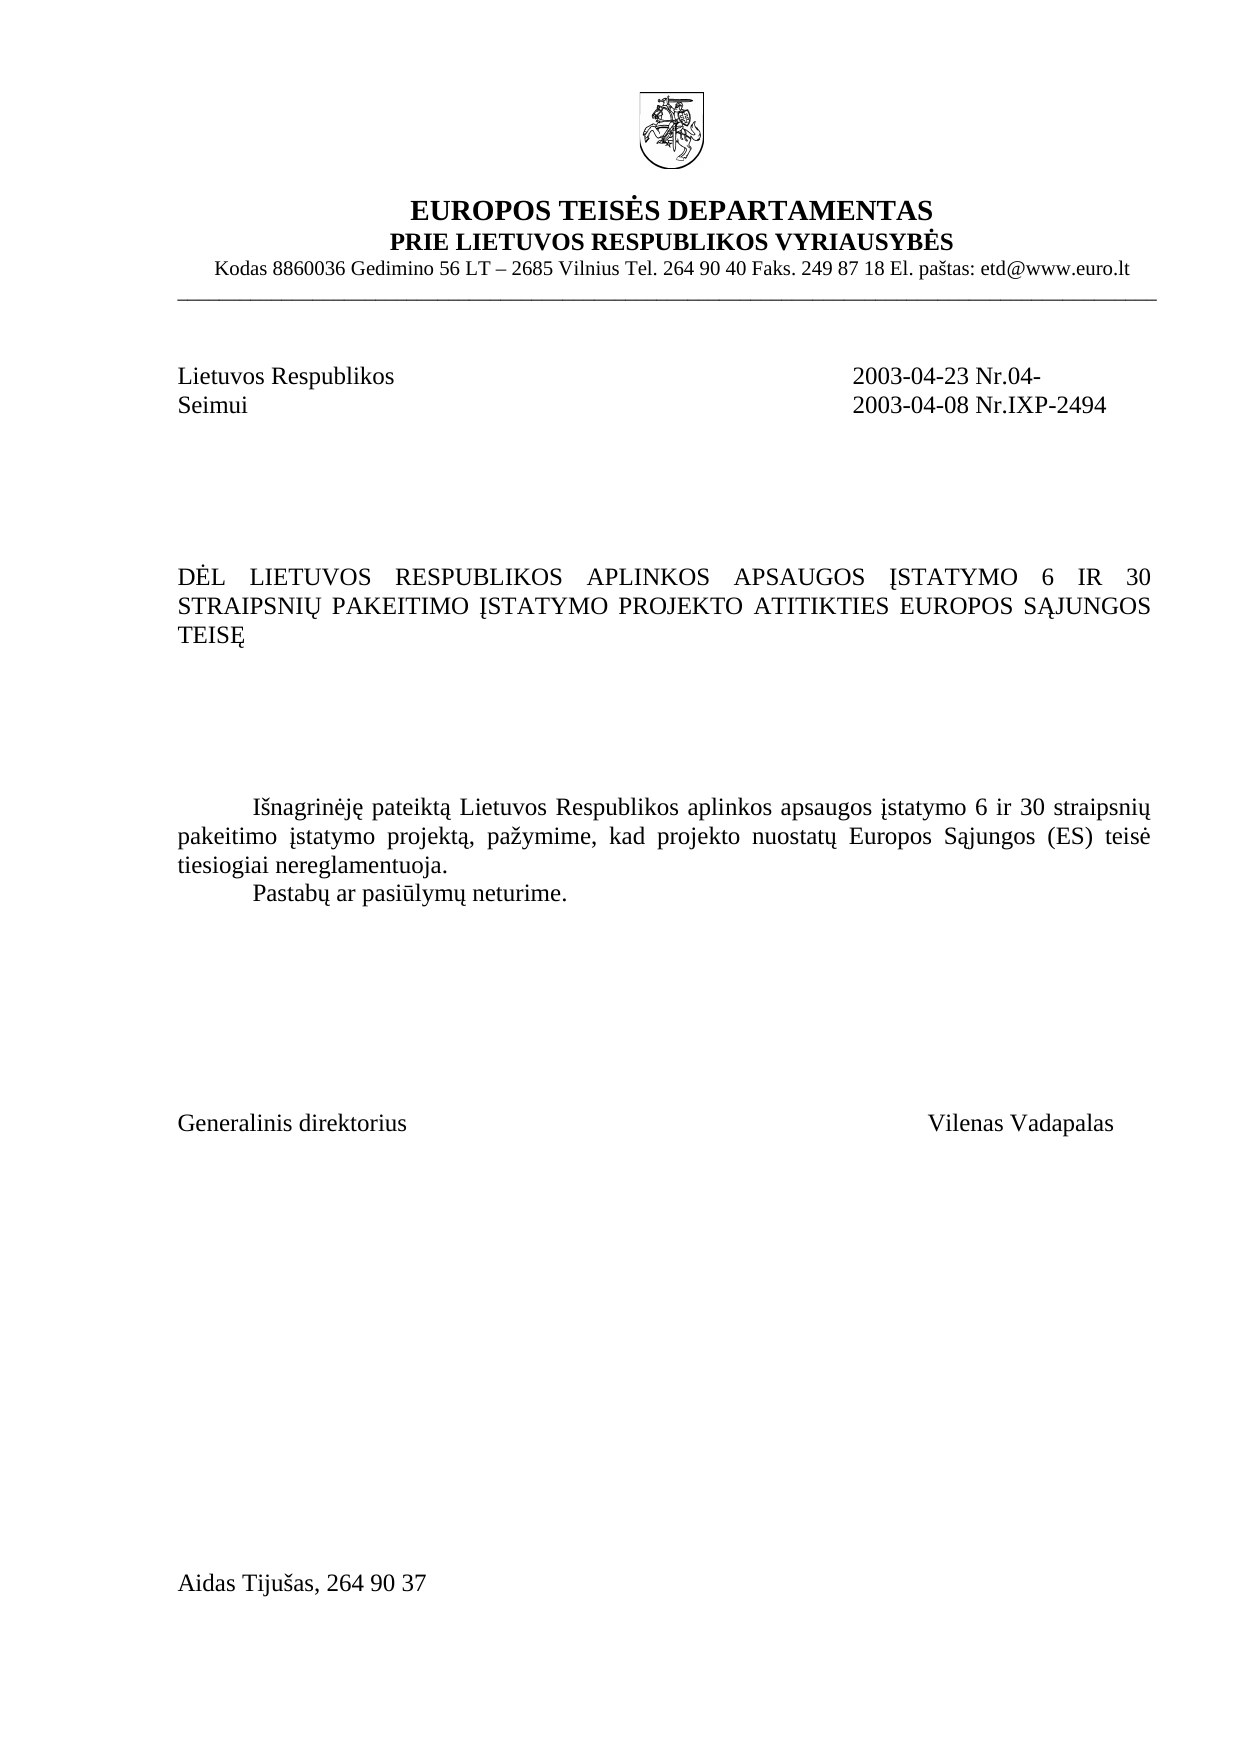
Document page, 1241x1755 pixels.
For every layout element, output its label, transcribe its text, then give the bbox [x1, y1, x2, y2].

text Generalinis direktorius Vilenas Vadapalas [177, 1108, 1152, 1137]
text Aidas Tijušas, 264 90 37 [177, 1568, 1152, 1597]
text Išnagrinėję pateiktą Lietuvos Respublikos aplinkos apsaugos įstatymo 6 ir 30 straipsnių pakeitimo įstatymo projektą, pažymime, kad projekto nuostatų Europos Sąjungos (ES) teisė tiesiogiai nereglamentuoja. [177, 792, 1152, 878]
text Seimui 2003-04-08 Nr.IXP-2494 [177, 390, 1181, 418]
text Pastabų ar pasiūlymų neturime. [177, 878, 1152, 907]
text Lietuvos Respublikos 2003-04-23 Nr.04- [177, 361, 1181, 390]
text DĖL LIETUVOS RESPUBLIKOS APLINKOS APSAUGOS ĮSTATYMO 6 IR 30 STRAIPSNIŲ PAKEITIMO ĮSTATYMO PROJEKTO ATITIKTIES EUROPOS SĄJUNGOS TEISĘ [177, 562, 1152, 648]
